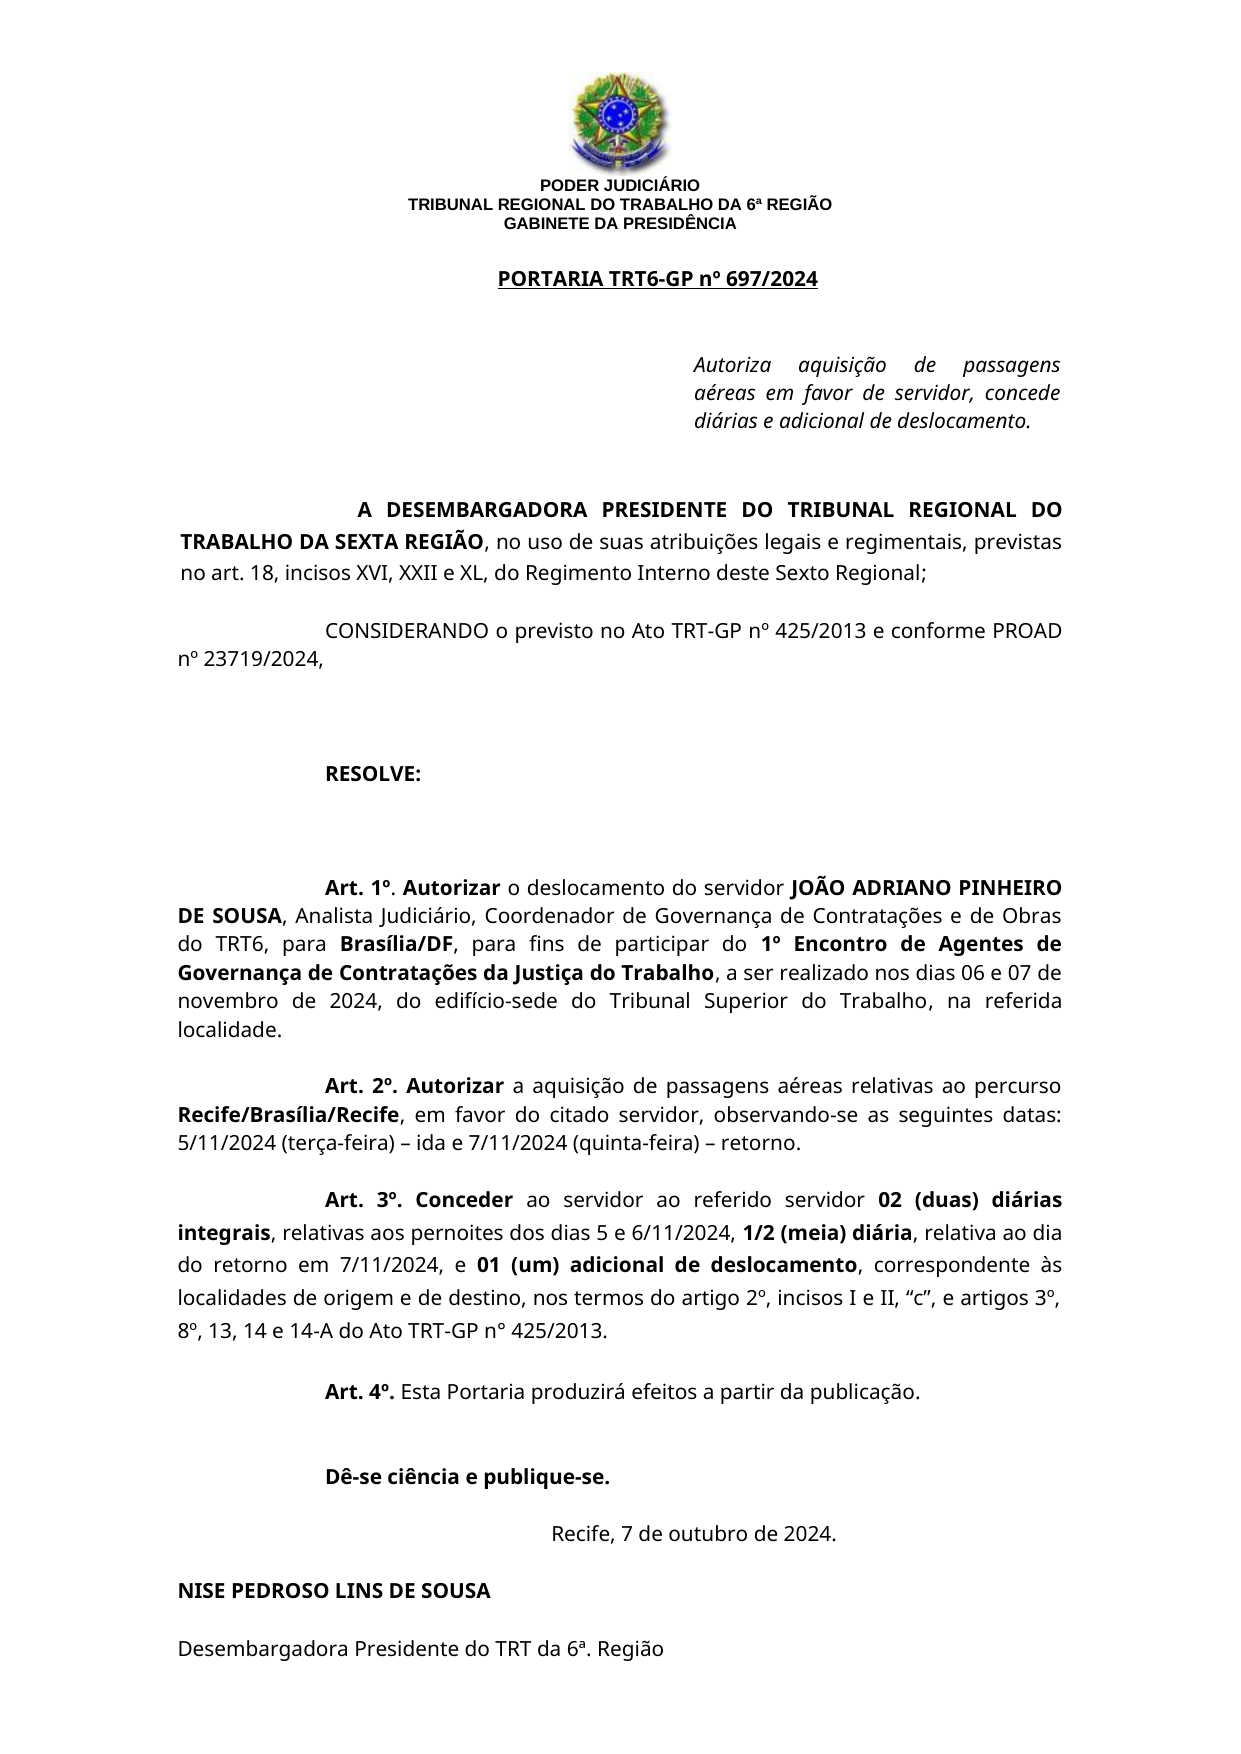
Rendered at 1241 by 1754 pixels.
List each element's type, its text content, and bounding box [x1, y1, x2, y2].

text Dê-se ciência e publique-se. [177, 1462, 1063, 1491]
text Art. 1º. Autorizar o deslocamento do servidor JOÃO ADRIANO PINHEIRO DE SOUSA, Analista Judiciário, Coordenador de Governança de Contratações e de Obras do TRT6, para Brasília/DF, para fins de participar do 1º Encontro de Agentes de Governança de Contratações da Justiça do Trabalho, a ser realizado nos dias 06 e 07 de novembro de 2024, do edifício-sede do Tribunal Superior do Trabalho, na referida localidade. [177, 873, 1062, 1043]
text PORTARIA TRT6-GP nº 697/2024 [177, 262, 1063, 293]
text Art. 4º. Esta Portaria produzirá efeitos a partir da publicação. [177, 1377, 1063, 1405]
text Art. 2º. Autorizar a aquisição de passagens aéreas relativas ao percurso Recife/Brasília/Recife, em favor do citado servidor, observando-se as seguintes datas: 5/11/2024 (terça-feira) – ida e 7/11/2024 (quinta-feira) – retorno. [177, 1072, 1062, 1157]
text Recife, 7 de outubro de 2024. [177, 1519, 1063, 1547]
text Desembargadora Presidente do TRT da 6ª. Região [177, 1634, 1063, 1662]
text NISE PEDROSO LINS DE SOUSA [177, 1576, 1063, 1605]
text A DESEMBARGADORA PRESIDENTE DO TRIBUNAL REGIONAL DO TRABALHO DA SEXTA REGIÃO, no uso de suas atribuições legais e regimentais, previstas no art. 18, incisos XVI, XXII e XL, do Regimento Interno deste Sexto Regional; [180, 493, 1063, 587]
text RESOLVE: [177, 759, 1063, 787]
text CONSIDERANDO o previsto no Ato TRT-GP nº 425/2013 e conforme PROAD nº 23719/2024, [177, 616, 1063, 673]
text Art. 3º. Conceder ao servidor ao referido servidor 02 (duas) diárias integrais, relativas aos pernoites dos dias 5 e 6/11/2024, 1/2 (meia) diária, relativa ao dia do retorno em 7/11/2024, e 01 (um) adicional de deslocamento, correspondente às localidades de origem e de destino, nos termos do artigo 2º, incisos I e II, “c”, e artigos 3º, 8º, 13, 14 e 14-A do Ato TRT-GP n° 425/2013. [177, 1185, 1062, 1344]
text Autoriza aquisição de passagens aéreas em favor de servidor, concede diárias e adicional de deslocamento. [694, 350, 1063, 435]
